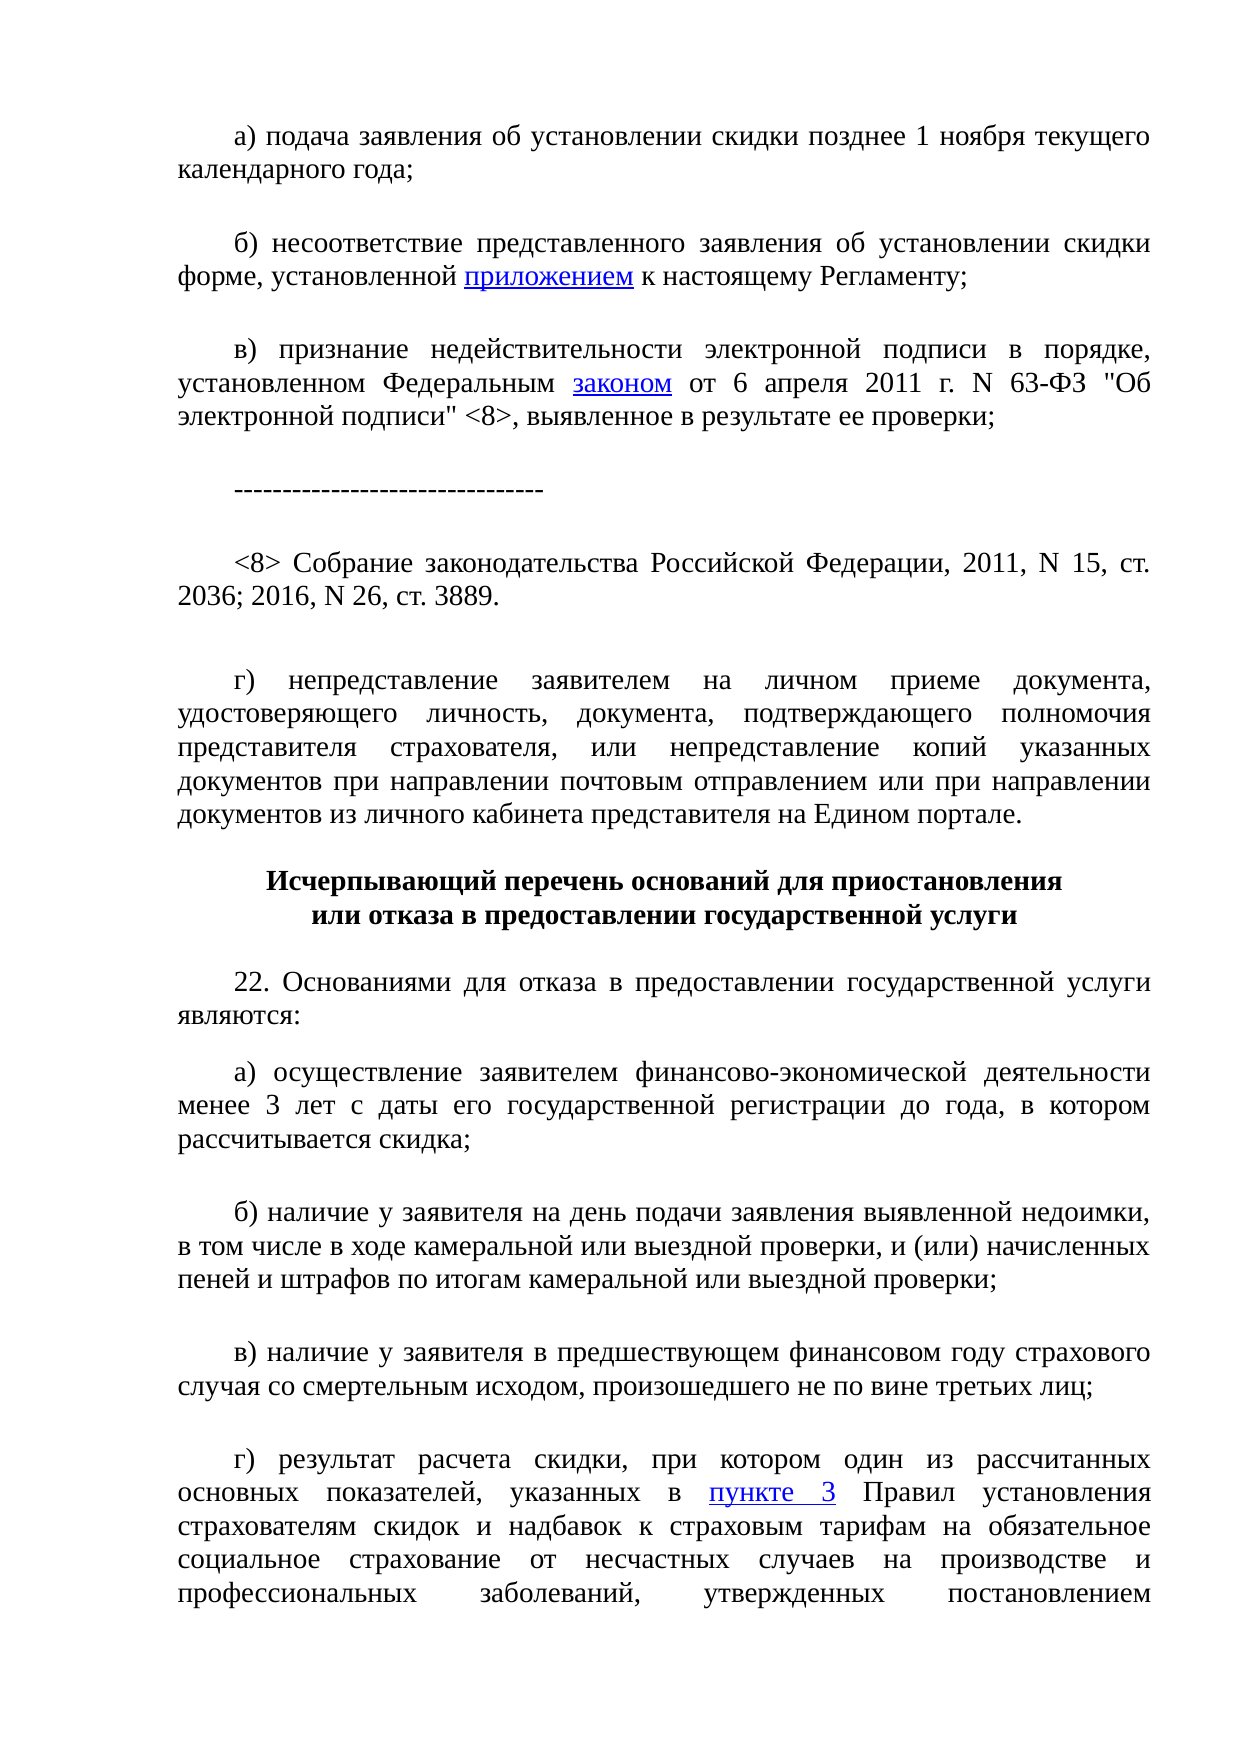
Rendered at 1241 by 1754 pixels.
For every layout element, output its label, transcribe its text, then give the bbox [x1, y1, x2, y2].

text г) результат расчета скидки, при котором один из рассчитанных основных показателей, указанных в пункте 3 Правил установления страхователям скидок и надбавок к страховым тарифам на обязательное социальное страхование от несчастных случаев на производстве и профессиональных заболеваний, утвержденных постановлением [177, 1441, 1152, 1609]
text а) осуществление заявителем финансово-экономической деятельности менее 3 лет с даты его государственной регистрации до года, в котором рассчитывается скидка; [177, 1054, 1152, 1154]
text в) наличие у заявителя в предшествующем финансовом году страхового случая со смертельным исходом, произошедшего не по вине третьих лиц; [177, 1334, 1152, 1401]
title или отказа в предоставлении государственной услуги [177, 897, 1152, 930]
text -------------------------------- [177, 472, 1152, 505]
text а) подача заявления об установлении скидки позднее 1 ноября текущего календарного года; [177, 118, 1152, 185]
text 22. Основаниями для отказа в предоставлении государственной услуги являются: [177, 964, 1152, 1031]
text б) наличие у заявителя на день подачи заявления выявленной недоимки, в том числе в ходе камеральной или выездной проверки, и (или) начисленных пеней и штрафов по итогам камеральной или выездной проверки; [177, 1194, 1152, 1295]
text г) непредставление заявителем на личном приеме документа, удостоверяющего личность, документа, подтверждающего полномочия представителя страхователя, или непредставление копий указанных документов при направлении почтовым отправлением или при направлении документов из личного кабинета представителя на Едином портале. [177, 662, 1152, 830]
title Исчерпывающий перечень оснований для приостановления [177, 863, 1152, 897]
text <8> Собрание законодательства Российской Федерации, 2011, N 15, ст. 2036; 2016, N 26, ст. 3889. [177, 545, 1152, 612]
text б) несоответствие представленного заявления об установлении скидки форме, установленной приложением к настоящему Регламенту; [177, 225, 1152, 292]
text в) признание недействительности электронной подписи в порядке, установленном Федеральным законом от 6 апреля 2011 г. N 63-ФЗ "Об электронной подписи" <8>, выявленное в результате ее проверки; [177, 331, 1152, 432]
